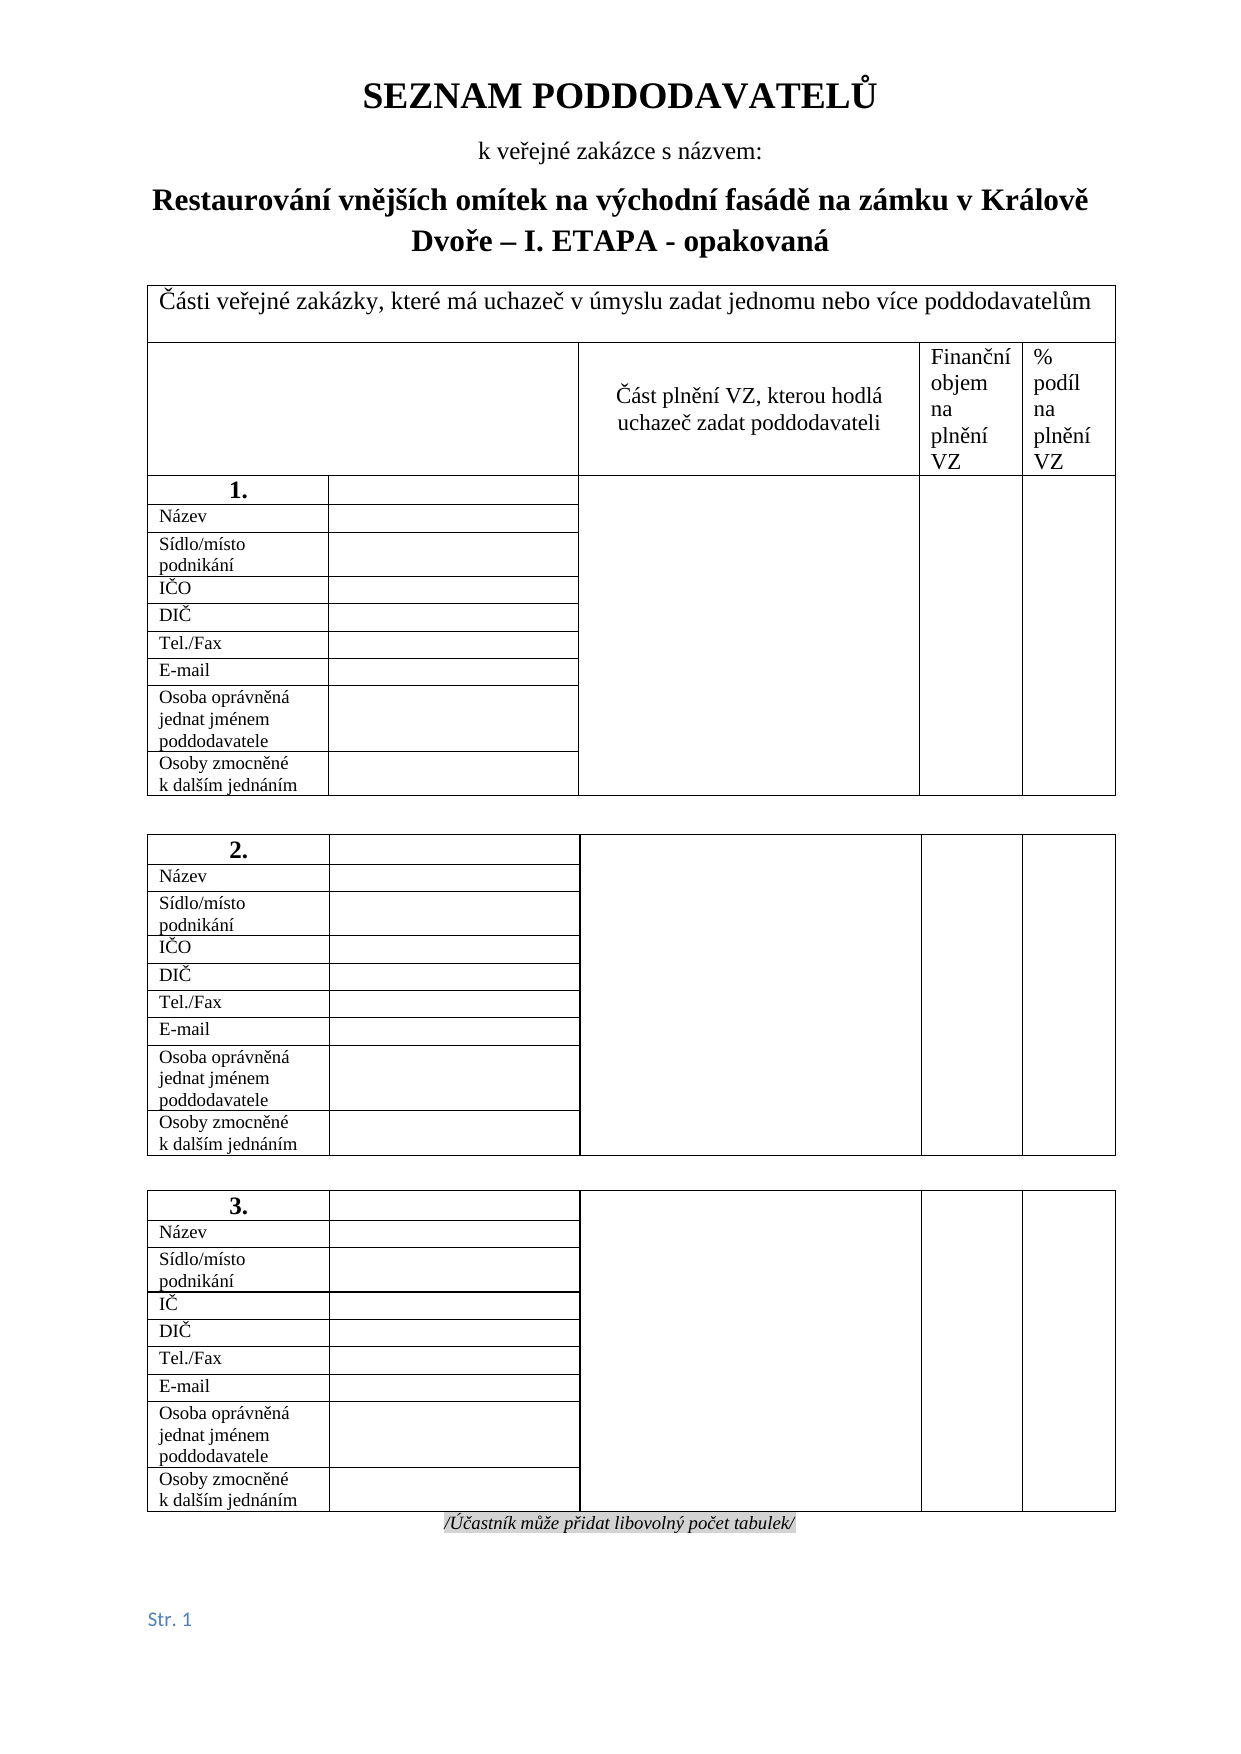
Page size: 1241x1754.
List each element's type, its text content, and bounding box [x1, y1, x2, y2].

table_cell [330, 1248, 579, 1291]
table_cell [1023, 476, 1115, 795]
table_header [581, 835, 921, 1154]
table_cell [330, 1046, 579, 1110]
table_cell Název [148, 865, 329, 891]
table_header [581, 1191, 921, 1511]
table_cell [329, 659, 578, 685]
table_header [922, 835, 1022, 1154]
table_cell [329, 505, 578, 532]
table_cell [330, 1293, 579, 1319]
table_header [1023, 1191, 1115, 1511]
table_cell [329, 632, 578, 658]
table_cell [330, 1111, 579, 1154]
table_cell Část plnění VZ, kterou hodlá uchazeč zadat poddodavateli [579, 343, 919, 474]
table_cell [579, 476, 919, 795]
table_cell [330, 1375, 579, 1401]
table_cell [329, 752, 578, 795]
table_cell Osoby zmocněné k dalším jednáním [148, 752, 328, 795]
table_cell Sídlo/místo podnikání [148, 892, 329, 935]
table_cell Finanční objem na plnění VZ [920, 343, 1022, 474]
table_cell [329, 604, 578, 631]
table_cell 1. [148, 476, 328, 504]
table_cell E-mail [148, 1018, 329, 1044]
text Restaurování vnějších omítek na východní fasádě na zámku v Králově Dvoře – I. ETAPA - opakovaná [148, 181, 1093, 258]
table_cell Název [148, 505, 328, 532]
table_cell Sídlo/místo podnikání [148, 533, 328, 576]
table_cell E-mail [148, 659, 328, 685]
table_cell [329, 476, 578, 504]
table_header [1023, 835, 1115, 1154]
table_cell IČO [148, 936, 329, 962]
table_cell [330, 892, 579, 935]
table_cell Tel./Fax [148, 991, 329, 1017]
table_cell DIČ [148, 964, 329, 990]
table_cell [329, 533, 578, 576]
table_cell [330, 1018, 579, 1044]
table_cell [330, 1402, 579, 1467]
table_header [330, 835, 579, 863]
table_cell [148, 343, 578, 474]
table_cell Osoba oprávněná jednat jménem poddodavatele [148, 1046, 329, 1110]
table_cell [330, 991, 579, 1017]
table_header 2. [148, 835, 329, 863]
table_cell [330, 1221, 579, 1247]
table_cell Osoby zmocněné k dalším jednáním [148, 1468, 329, 1511]
table_cell DIČ [148, 604, 328, 631]
table_cell Tel./Fax [148, 632, 328, 658]
table_header Části veřejné zakázky, které má uchazeč v úmyslu zadat jednomu nebo více poddodavatelům [148, 286, 1115, 342]
table_cell [329, 577, 578, 603]
table_cell Osoby zmocněné k dalším jednáním [148, 1111, 329, 1154]
table_cell IČ [148, 1293, 329, 1319]
table_cell Sídlo/místo podnikání [148, 1248, 329, 1291]
table_cell Tel./Fax [148, 1347, 329, 1374]
text k veřejné zakázce s názvem: [148, 136, 1093, 164]
table_cell [330, 865, 579, 891]
table_cell [330, 1347, 579, 1374]
table_cell Osoba oprávněná jednat jménem poddodavatele [148, 686, 328, 751]
table_cell [330, 1468, 579, 1511]
table_cell [329, 686, 578, 751]
table_cell Název [148, 1221, 329, 1247]
table_cell E-mail [148, 1375, 329, 1401]
text /Účastník může přidat libovolný počet tabulek/ [148, 1512, 1093, 1533]
table_header [330, 1191, 579, 1220]
table_cell Osoba oprávněná jednat jménem poddodavatele [148, 1402, 329, 1467]
table_cell [330, 964, 579, 990]
table_header 3. [148, 1191, 329, 1220]
table_cell DIČ [148, 1320, 329, 1346]
table_cell IČO [148, 577, 328, 603]
table_cell % podíl na plnění VZ [1023, 343, 1115, 474]
table_cell [330, 1320, 579, 1346]
table_cell [330, 936, 579, 962]
table_header [922, 1191, 1022, 1511]
table_cell [920, 476, 1022, 795]
text SEZNAM PODDODAVATELŮ [148, 74, 1093, 117]
